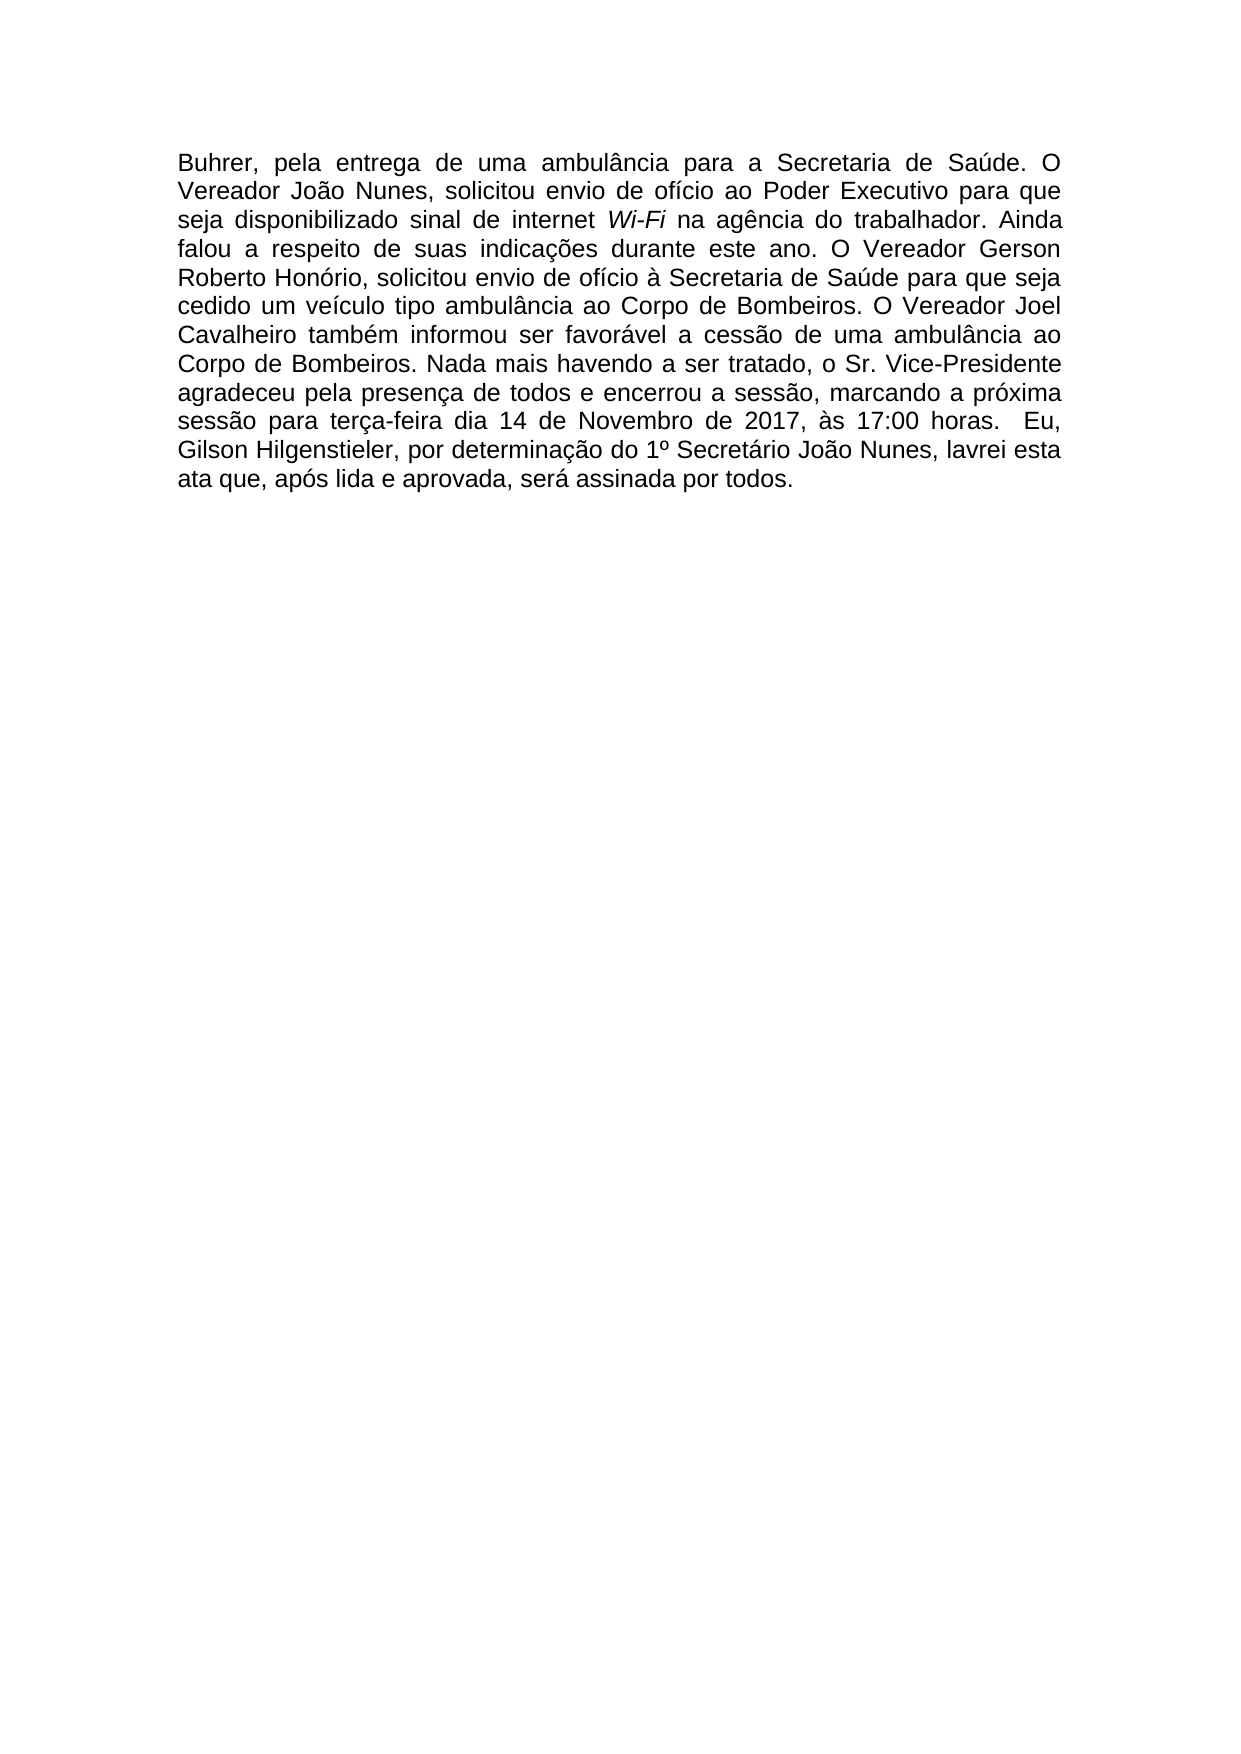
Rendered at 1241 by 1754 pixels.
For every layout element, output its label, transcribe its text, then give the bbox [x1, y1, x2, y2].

text Buhrer, pela entrega de uma ambulância para a Secretaria de Saúde. O Vereador João Nunes, solicitou envio de ofício ao Poder Executivo para que seja disponibilizado sinal de internet Wi-Fi na agência do trabalhador. Ainda falou a respeito de suas indicações durante este ano. O Vereador Gerson Roberto Honório, solicitou envio de ofício à Secretaria de Saúde para que seja cedido um veículo tipo ambulância ao Corpo de Bombeiros. O Vereador Joel Cavalheiro também informou ser favorável a cessão de uma ambulância ao Corpo de Bombeiros. Nada mais havendo a ser tratado, o Sr. Vice-Presidente agradeceu pela presença de todos e encerrou a sessão, marcando a próxima sessão para terça-feira dia 14 de Novembro de 2017, às 17:00 horas. Eu, Gilson Hilgenstieler, por determinação do 1º Secretário João Nunes, lavrei esta ata que, após lida e aprovada, será assinada por todos. [177, 148, 1063, 493]
